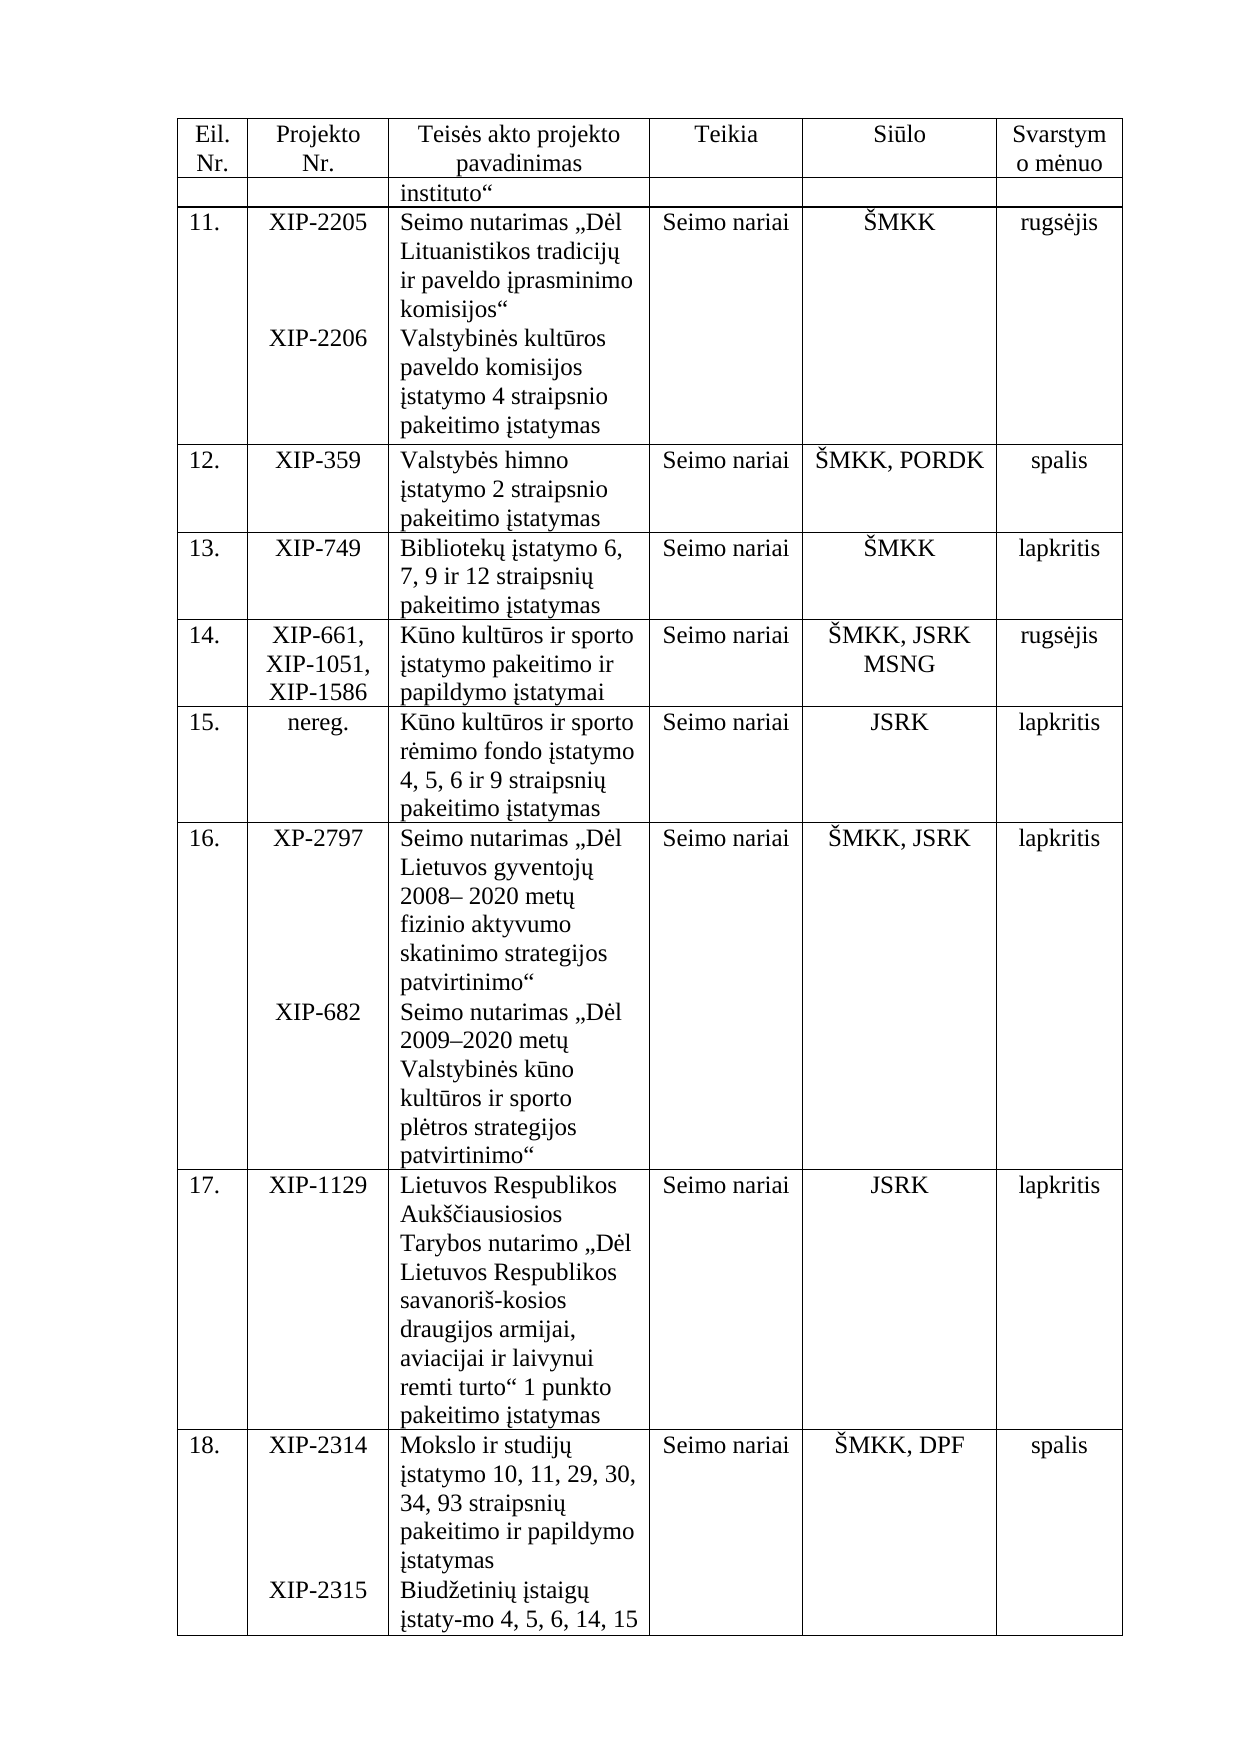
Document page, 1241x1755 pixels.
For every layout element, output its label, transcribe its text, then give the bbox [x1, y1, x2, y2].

table_header Siūlo [803, 119, 996, 177]
table_cell Seimo nariai [650, 823, 802, 1169]
table_cell [178, 178, 247, 206]
table_cell lapkritis [997, 707, 1122, 822]
table_header Teisės akto projekto pavadinimas [389, 119, 649, 177]
table_cell XIP-2314 [248, 1430, 388, 1574]
table_cell Seimo nariai [650, 533, 802, 619]
table_cell rugsėjis [997, 620, 1122, 706]
table_cell XIP-2205 [248, 208, 388, 322]
table_header Projekto Nr. [248, 119, 388, 177]
table_cell rugsėjis [997, 208, 1122, 444]
table_cell ŠMKK, JSRK MSNG [803, 620, 996, 706]
table_cell 16. [178, 823, 247, 1169]
table_cell [248, 178, 388, 206]
table_cell ŠMKK [803, 208, 996, 444]
table_header Svarstymo mėnuo [997, 119, 1122, 177]
table_cell ŠMKK [803, 533, 996, 619]
table_cell JSRK [803, 707, 996, 822]
table_cell Valstybės himno įstatymo 2 straipsnio pakeitimo įstatymas [389, 445, 649, 532]
table_cell spalis [997, 445, 1122, 532]
table_cell Seimo nariai [650, 707, 802, 822]
table_cell 12. [178, 445, 247, 532]
table_cell 13. [178, 533, 247, 619]
table_cell [997, 178, 1122, 206]
table_header Teikia [650, 119, 802, 177]
table_cell XIP-2315 [248, 1574, 388, 1635]
table_cell JSRK [803, 1170, 996, 1429]
table_cell 15. [178, 707, 247, 822]
table_cell 18. [178, 1430, 247, 1635]
table_cell Seimo nutarimas „Dėl Lietuvos gyventojų 2008– 2020 metų fizinio aktyvumo skatinimo strategijos patvirtinimo“ [389, 823, 649, 996]
table_cell ŠMKK, PORDK [803, 445, 996, 532]
table_cell Seimo nariai [650, 1170, 802, 1429]
table_cell Biudžetinių įstaigų įstaty-mo 4, 5, 6, 14, 15 [389, 1574, 649, 1635]
table_cell Seimo nariai [650, 445, 802, 532]
table_cell Lietuvos Respublikos Aukščiausiosios Tarybos nutarimo „Dėl Lietuvos Respublikos savanoriš-kosios draugijos armijai, aviacijai ir laivynui remti turto“ 1 punkto pakeitimo įstatymas [389, 1170, 649, 1429]
table_cell Mokslo ir studijų įstatymo 10, 11, 29, 30, 34, 93 straipsnių pakeitimo ir papildymo įstatymas [389, 1430, 649, 1574]
table_cell 11. [178, 208, 247, 444]
table_cell instituto“ [389, 178, 649, 206]
table_cell 17. [178, 1170, 247, 1429]
table_cell XIP-749 [248, 533, 388, 619]
table_cell Seimo nariai [650, 1430, 802, 1635]
table_cell [803, 178, 996, 206]
table_cell Kūno kultūros ir sporto įstatymo pakeitimo ir papildymo įstatymai [389, 620, 649, 706]
table_cell Seimo nariai [650, 620, 802, 706]
table_cell XIP-682 [248, 996, 388, 1169]
table_header Eil. Nr. [178, 119, 247, 177]
table_cell Seimo nariai [650, 208, 802, 444]
table_cell Bibliotekų įstatymo 6, 7, 9 ir 12 straipsnių pakeitimo įstatymas [389, 533, 649, 619]
table_cell nereg. [248, 707, 388, 822]
table_cell XP-2797 [248, 823, 388, 996]
table_cell Seimo nutarimas „Dėl Lituanistikos tradicijų ir paveldo įprasminimo komisijos“ [389, 208, 649, 322]
table_cell lapkritis [997, 1170, 1122, 1429]
table_cell lapkritis [997, 533, 1122, 619]
table_cell spalis [997, 1430, 1122, 1635]
table_cell XIP-2206 [248, 323, 388, 444]
table_cell 14. [178, 620, 247, 706]
table_cell ŠMKK, JSRK [803, 823, 996, 1169]
table_cell ŠMKK, DPF [803, 1430, 996, 1635]
table_cell Kūno kultūros ir sporto rėmimo fondo įstatymo 4, 5, 6 ir 9 straipsnių pakeitimo įstatymas [389, 707, 649, 822]
table_cell lapkritis [997, 823, 1122, 1169]
table_cell XIP-359 [248, 445, 388, 532]
table_cell [650, 178, 802, 206]
table_cell XIP-661, XIP-1051, XIP-1586 [248, 620, 388, 706]
table_cell Seimo nutarimas „Dėl 2009–2020 metų Valstybinės kūno kultūros ir sporto plėtros strategijos patvirtinimo“ [389, 996, 649, 1169]
table_cell XIP-1129 [248, 1170, 388, 1429]
table_cell Valstybinės kultūros paveldo komisijos įstatymo 4 straipsnio pakeitimo įstatymas [389, 323, 649, 444]
